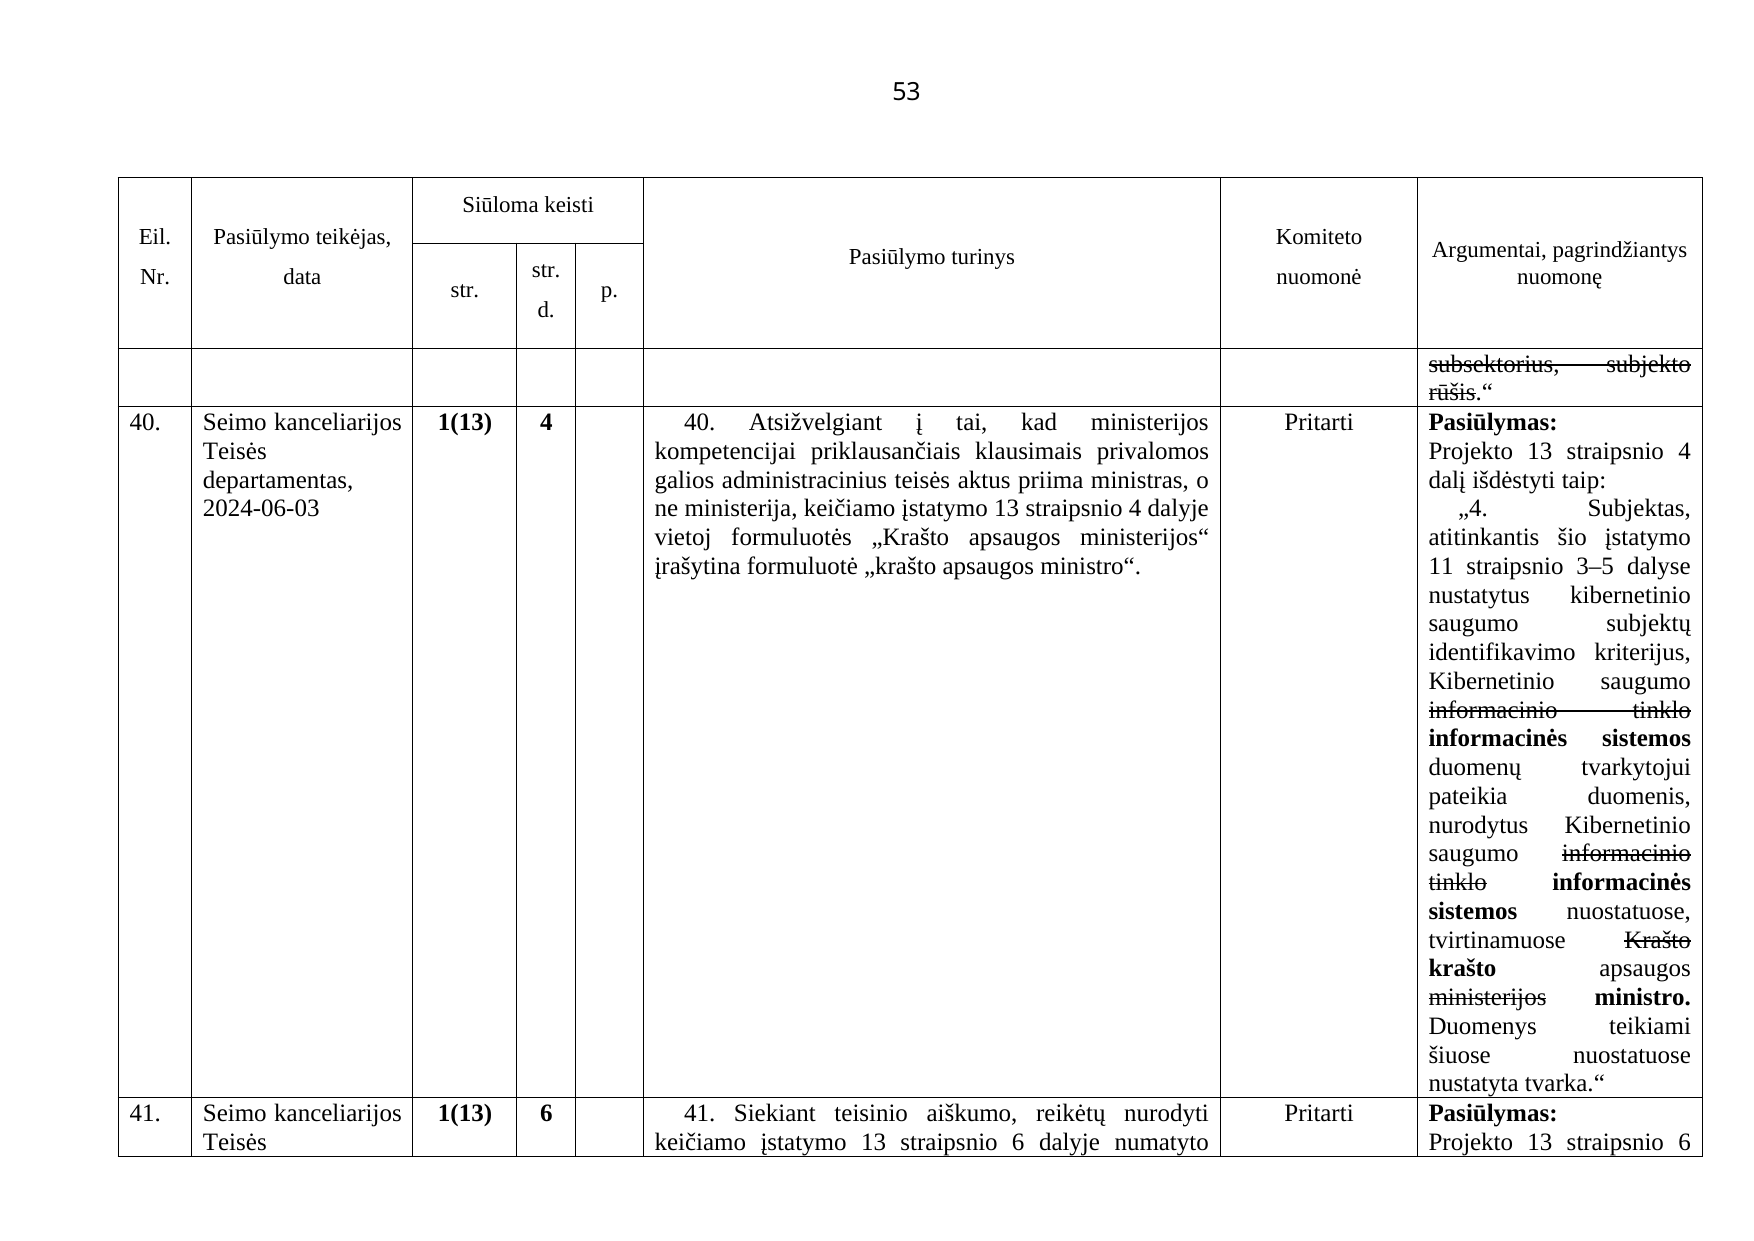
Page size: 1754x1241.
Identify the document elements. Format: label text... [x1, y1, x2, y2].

table_cell str. [413, 244, 516, 348]
table_cell str. d. [517, 244, 575, 348]
table_cell [413, 349, 516, 406]
table_cell Pritarti [1221, 407, 1417, 1097]
table_cell 40. Atsižvelgiant į tai, kad ministerijos kompetencijai priklausančiais klausimais privalomos galios administracinius teisės aktus priima ministras, o ne ministerija, keičiamo įstatymo 13 straipsnio 4 dalyje vietoj formuluotės „Krašto apsaugos ministerijos“ įrašytina formuluotė „krašto apsaugos ministro“. [644, 407, 1220, 1097]
table_cell 1(13) [413, 1098, 516, 1156]
table_cell [192, 349, 412, 406]
table_cell [119, 349, 191, 406]
table_header Komiteto nuomonė [1221, 178, 1417, 348]
table_header Pasiūlymo teikėjas, data [192, 178, 412, 348]
table_cell [576, 407, 643, 1097]
table_cell [1221, 349, 1417, 406]
table_cell 41. Siekiant teisinio aiškumo, reikėtų nurodyti keičiamo įstatymo 13 straipsnio 6 dalyje numatyto [644, 1098, 1220, 1156]
table_header Eil. Nr. [119, 178, 191, 348]
table_cell [644, 349, 1220, 406]
table_cell p. [576, 244, 643, 348]
table_header Siūloma keisti [413, 178, 643, 243]
table_cell [517, 349, 575, 406]
table_cell 40. [119, 407, 191, 1097]
table_cell 41. [119, 1098, 191, 1156]
table_cell Pritarti [1221, 1098, 1417, 1156]
table_cell [576, 349, 643, 406]
table_cell 6 [517, 1098, 575, 1156]
table_cell Seimo kanceliarijos Teisės departamentas, 2024-06-03 [192, 407, 412, 1097]
table_cell Pasiūlymas: Projekto 13 straipsnio 6 [1418, 1098, 1702, 1156]
table_header Argumentai, pagrindžiantys nuomonę [1418, 178, 1702, 348]
table_cell Pasiūlymas: Projekto 13 straipsnio 4 dalį išdėstyti taip: „4. Subjektas, atitinkantis šio įstatymo 11 straipsnio 3–5 dalyse nustatytus kibernetinio saugumo subjektų identifikavimo kriterijus, Kibernetinio saugumo informacinio tinklo informacinės sistemos duomenų tvarkytojui pateikia duomenis, nurodytus Kibernetinio saugumo informacinio tinklo informacinės sistemos nuostatuose, tvirtinamuose Krašto krašto apsaugos ministerijos ministro. Duomenys teikiami šiuose nuostatuose nustatyta tvarka.“ [1418, 407, 1702, 1097]
table_cell 4 [517, 407, 575, 1097]
table_cell Seimo kanceliarijos Teisės [192, 1098, 412, 1156]
table_header Pasiūlymo turinys [644, 178, 1220, 348]
table_cell subsektorius, subjekto rūšis.“ [1418, 349, 1702, 406]
table_cell 1(13) [413, 407, 516, 1097]
table_cell [576, 1098, 643, 1156]
